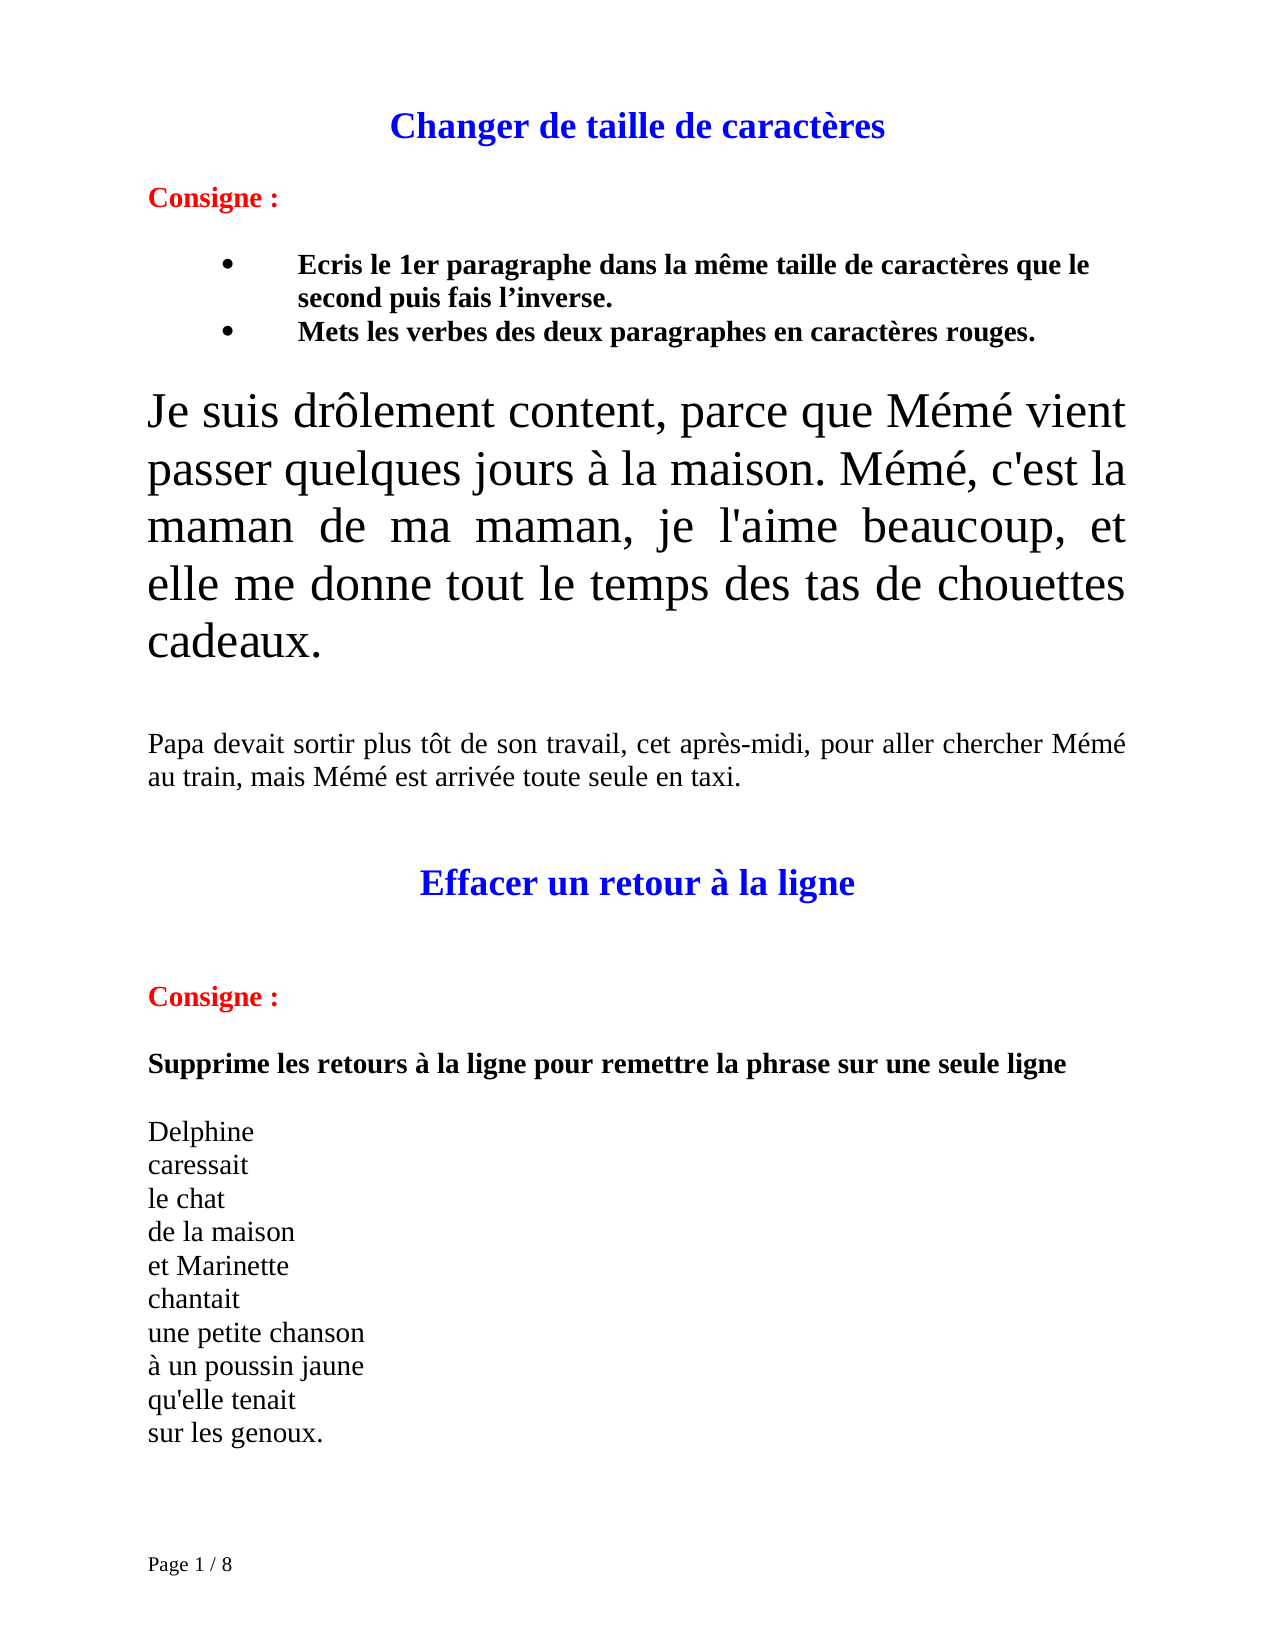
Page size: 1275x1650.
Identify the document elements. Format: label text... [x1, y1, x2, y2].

text une petite chanson [148, 1315, 1127, 1349]
text Changer de taille de caractères [148, 103, 1127, 146]
text Je suis drôlement content, parce que Mémé vient passer quelques jours à la maison. Mémé, c'est la maman de ma maman, je l'aime beaucoup, et elle me donne tout le temps des tas de chouettes cadeaux. [148, 381, 1127, 669]
text et Marinette [148, 1248, 1127, 1282]
text Papa devait sortir plus tôt de son travail, cet après-midi, pour aller chercher Mémé au train, mais Mémé est arrivée toute seule en taxi. [148, 726, 1127, 793]
list Mets les verbes des deux paragraphes en caractères rouges. [223, 314, 1127, 348]
text Effacer un retour à la ligne [148, 860, 1127, 903]
text qu'elle tenait [148, 1382, 1127, 1416]
text caressait [148, 1147, 1127, 1181]
text Consigne : [148, 980, 1127, 1013]
text sur les genoux. [148, 1416, 1127, 1449]
text chantait [148, 1282, 1127, 1315]
text à un poussin jaune [148, 1349, 1127, 1382]
text Consigne : [148, 180, 1127, 213]
text Supprime les retours à la ligne pour remettre la phrase sur une seule ligne [148, 1047, 1127, 1080]
text le chat [148, 1181, 1127, 1214]
text Delphine [148, 1114, 1127, 1147]
text de la maison [148, 1214, 1127, 1248]
list Ecris le 1er paragraphe dans la même taille de caractères que le second puis fais l’inverse. [223, 247, 1127, 314]
